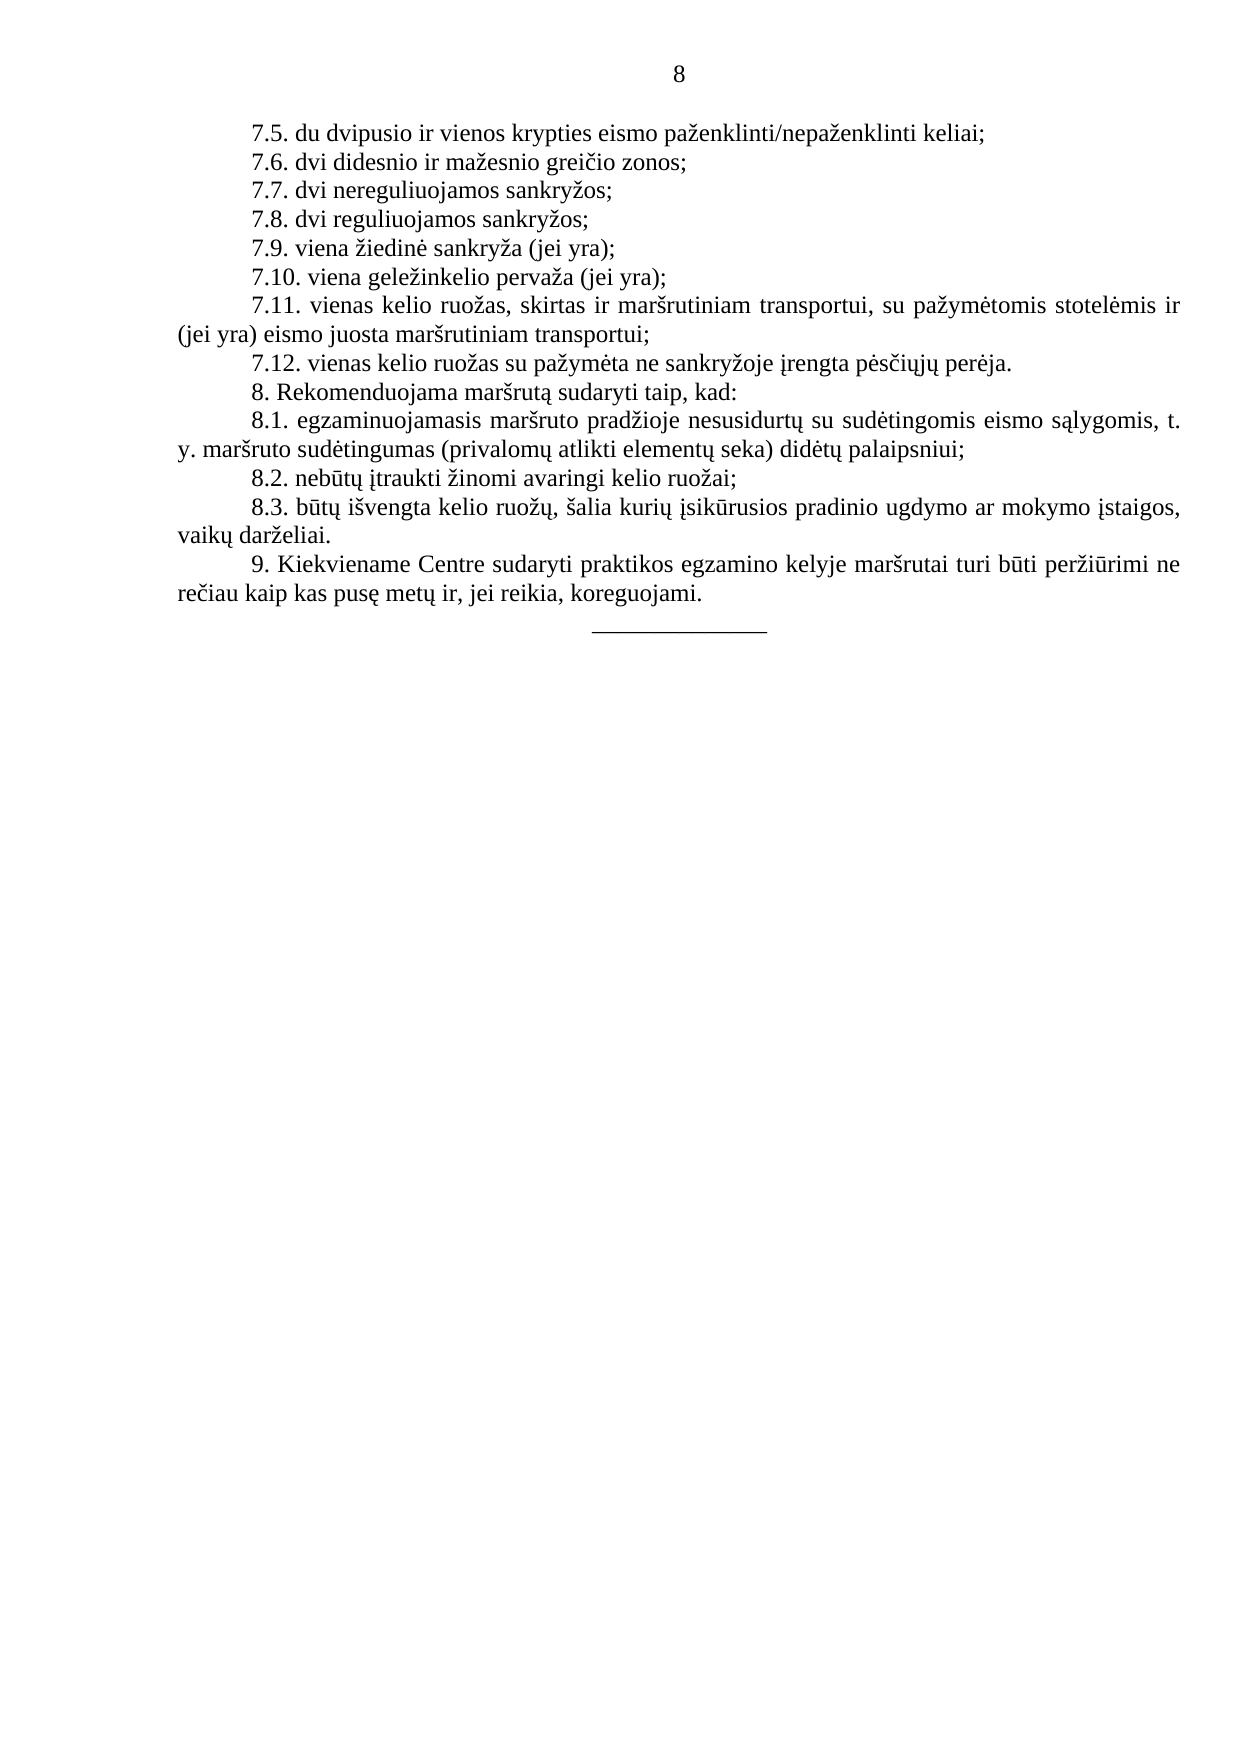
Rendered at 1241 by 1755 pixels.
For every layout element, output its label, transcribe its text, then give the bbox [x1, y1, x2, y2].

text 7.11. vienas kelio ruožas, skirtas ir maršrutiniam transportui, su pažymėtomis stotelėmis ir (jei yra) eismo juosta maršrutiniam transportui; [177, 291, 1181, 348]
text 7.9. viena žiedinė sankryža (jei yra); [177, 233, 1181, 262]
text 8.1. egzaminuojamasis maršruto pradžioje nesusidurtų su sudėtingomis eismo sąlygomis, t. y. maršruto sudėtingumas (privalomų atlikti elementų seka) didėtų palaipsniui; [177, 406, 1181, 463]
text 7.6. dvi didesnio ir mažesnio greičio zonos; [177, 147, 1181, 176]
text 7.12. vienas kelio ruožas su pažymėta ne sankryžoje įrengta pėsčiųjų perėja. [177, 348, 1181, 377]
text 7.10. viena geležinkelio pervaža (jei yra); [177, 262, 1181, 291]
text 9. Kiekviename Centre sudaryti praktikos egzamino kelyje maršrutai turi būti peržiūrimi ne rečiau kaip kas pusę metų ir, jei reikia, koreguojami. [177, 549, 1181, 607]
text 8. Rekomenduojama maršrutą sudaryti taip, kad: [177, 377, 1181, 406]
text 8.3. būtų išvengta kelio ruožų, šalia kurių įsikūrusios pradinio ugdymo ar mokymo įstaigos, vaikų darželiai. [177, 492, 1181, 549]
text 8.2. nebūtų įtraukti žinomi avaringi kelio ruožai; [177, 463, 1181, 492]
text 7.5. du dvipusio ir vienos krypties eismo paženklinti/nepaženklinti keliai; [177, 118, 1181, 147]
text 7.8. dvi reguliuojamos sankryžos; [177, 204, 1181, 233]
text 7.7. dvi nereguliuojamos sankryžos; [177, 176, 1181, 204]
text ______________ [177, 607, 1181, 636]
